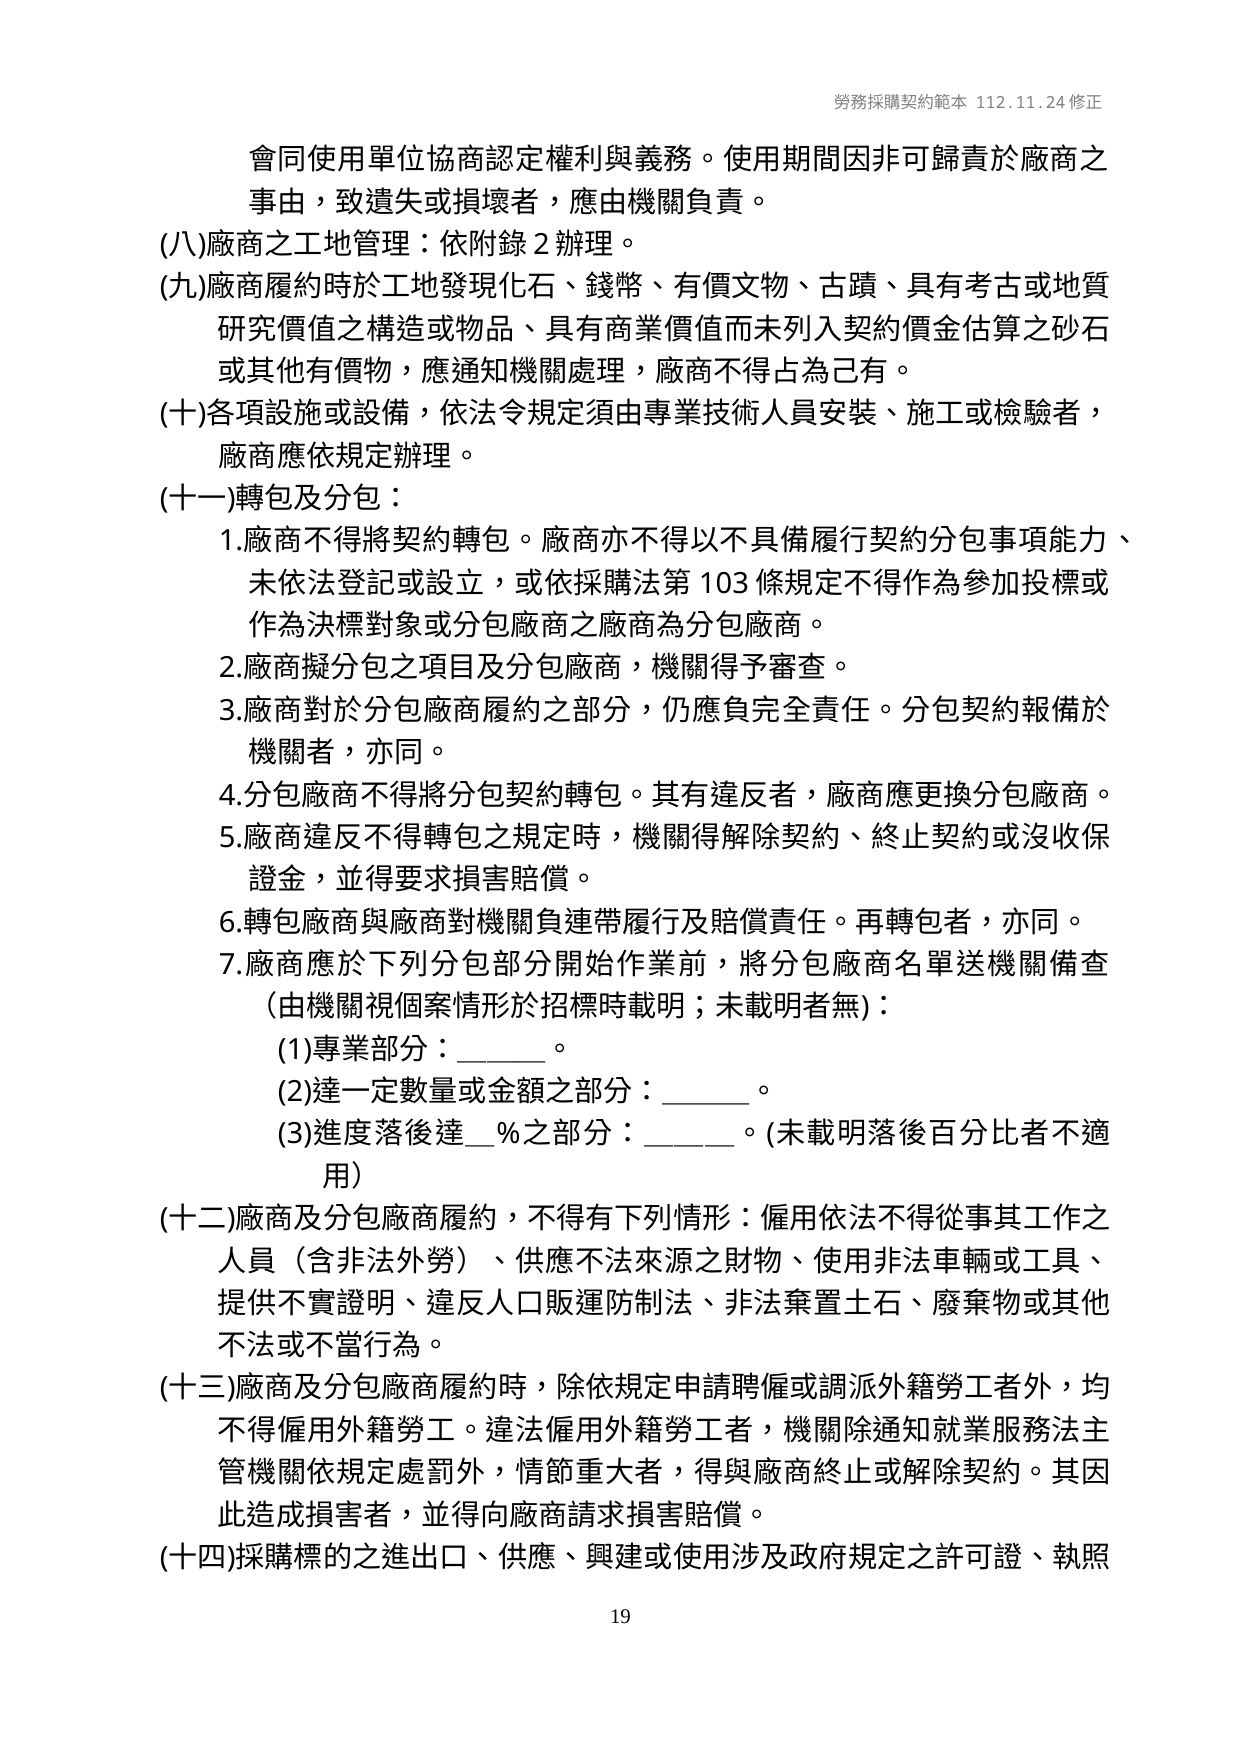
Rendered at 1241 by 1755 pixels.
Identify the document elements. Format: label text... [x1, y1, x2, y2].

text (十四)採購標的之進出口、供應、興建或使用涉及政府規定之許可證、執照 [159, 1533, 1110, 1576]
text (1)專業部分：＿＿＿。 [278, 1025, 1110, 1068]
text 4.分包廠商不得將分包契約轉包。其有違反者，廠商應更換分包廠商。 [218, 771, 1110, 813]
text 2.廠商擬分包之項目及分包廠商，機關得予審查。 [218, 644, 1110, 686]
text (十)各項設施或設備，依法令規定須由專業技術人員安裝、施工或檢驗者，廠商應依規定辦理。 [159, 390, 1110, 474]
text 6.轉包廠商與廠商對機關負連帶履行及賠償責任。再轉包者，亦同。 [218, 898, 1110, 941]
text 7.廠商應於下列分包部分開始作業前，將分包廠商名單送機關備查（由機關視個案情形於招標時載明；未載明者無)： [218, 941, 1110, 1025]
text 會同使用單位協商認定權利與義務。使用期間因非可歸責於廠商之事由，致遺失或損壞者，應由機關負責。 [218, 136, 1110, 220]
text (十三)廠商及分包廠商履約時，除依規定申請聘僱或調派外籍勞工者外，均不得僱用外籍勞工。違法僱用外籍勞工者，機關除通知就業服務法主管機關依規定處罰外，情節重大者，得與廠商終止或解除契約。其因此造成損害者，並得向廠商請求損害賠償。 [159, 1364, 1110, 1533]
text 1.廠商不得將契約轉包。廠商亦不得以不具備履行契約分包事項能力、未依法登記或設立，或依採購法第103條規定不得作為參加投標或作為決標對象或分包廠商之廠商為分包廠商。 [218, 517, 1110, 644]
text (2)達一定數量或金額之部分：＿＿＿。 [278, 1068, 1110, 1110]
text (十二)廠商及分包廠商履約，不得有下列情形：僱用依法不得從事其工作之人員（含非法外勞）、供應不法來源之財物、使用非法車輛或工具、提供不實證明、違反人口販運防制法、非法棄置土石、廢棄物或其他不法或不當行為。 [159, 1195, 1110, 1364]
text (八)廠商之工地管理：依附錄2辦理。 [159, 220, 1110, 263]
text (十一)轉包及分包： [159, 474, 1110, 517]
text (九)廠商履約時於工地發現化石、錢幣、有價文物、古蹟、具有考古或地質研究價值之構造或物品、具有商業價值而未列入契約價金估算之砂石或其他有價物，應通知機關處理，廠商不得占為己有。 [159, 263, 1110, 390]
text 3.廠商對於分包廠商履約之部分，仍應負完全責任。分包契約報備於機關者，亦同。 [218, 686, 1110, 771]
text 5.廠商違反不得轉包之規定時，機關得解除契約、終止契約或沒收保證金，並得要求損害賠償。 [218, 813, 1110, 898]
text (3)進度落後達＿%之部分：＿＿＿。(未載明落後百分比者不適用） [278, 1110, 1110, 1195]
